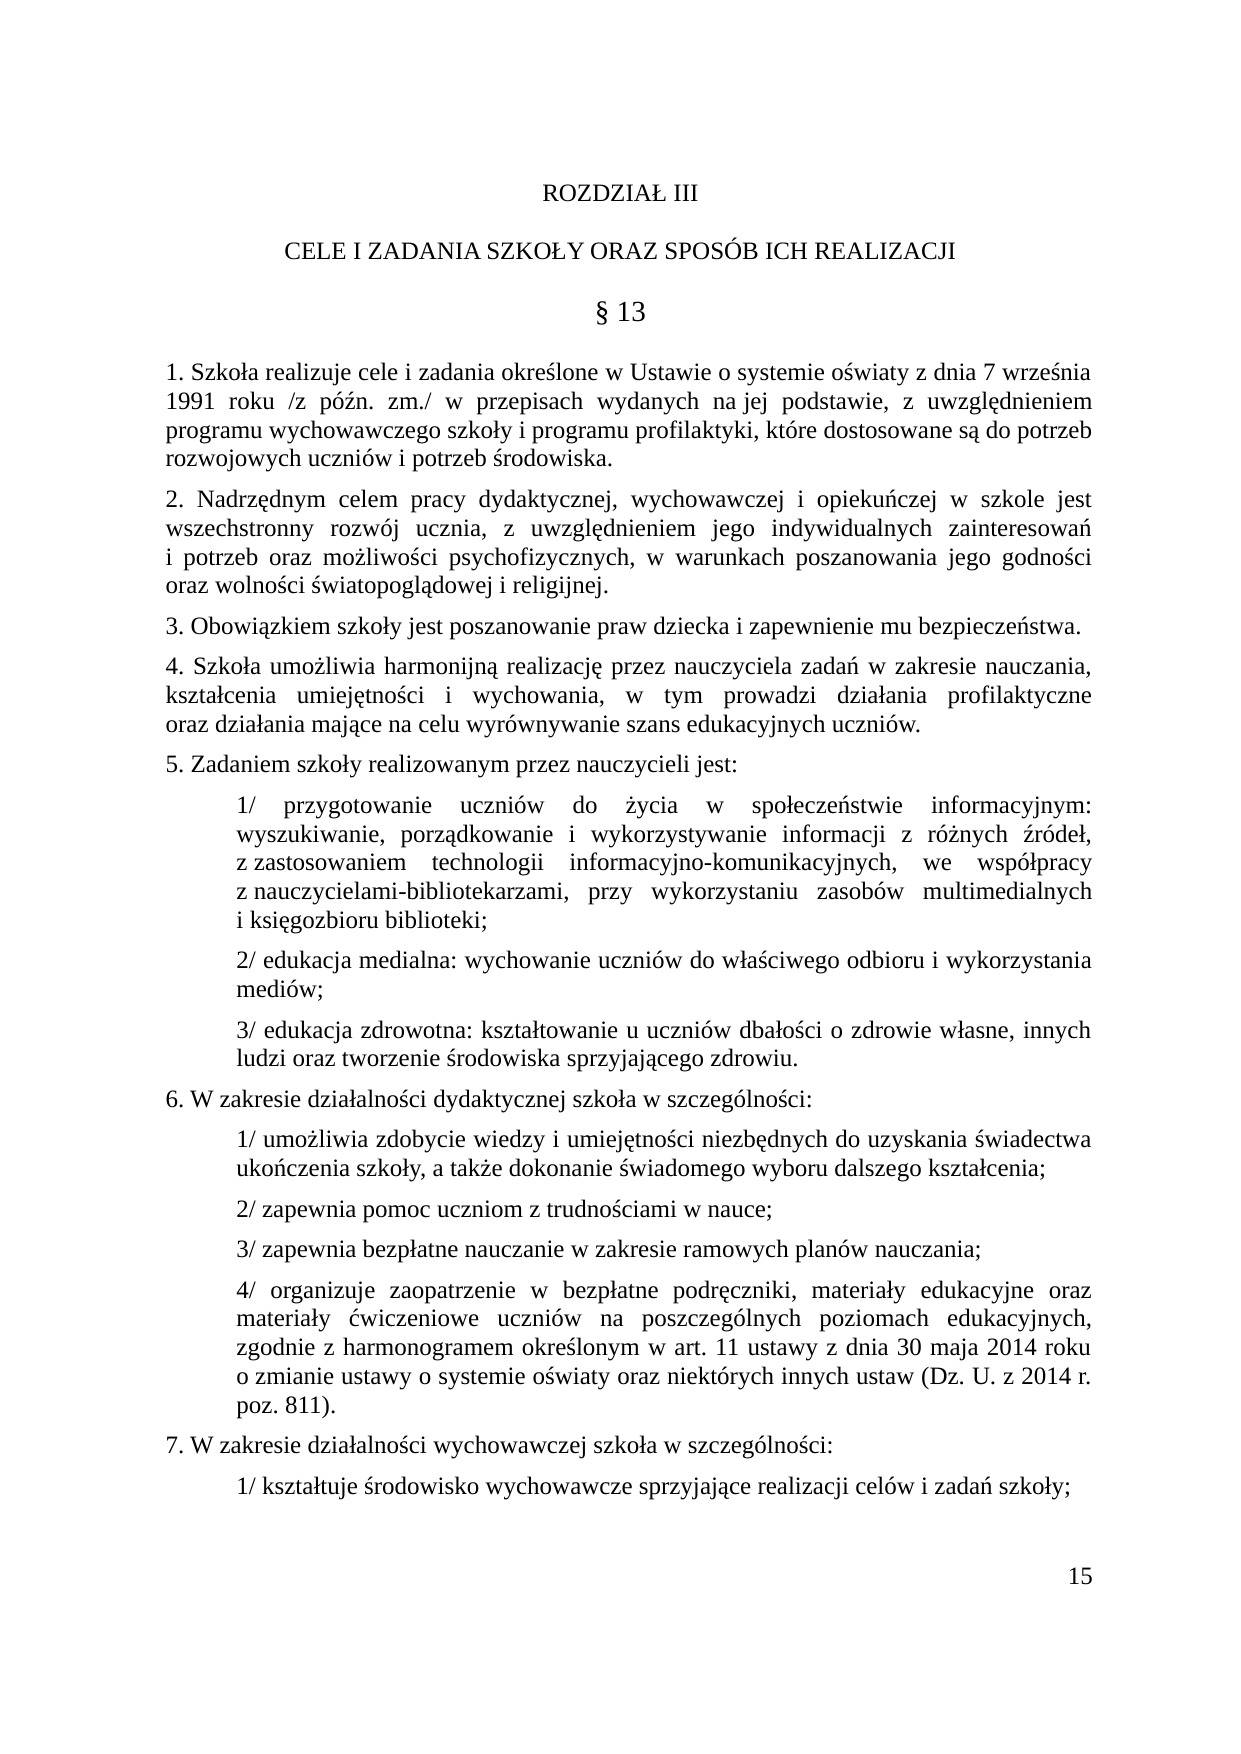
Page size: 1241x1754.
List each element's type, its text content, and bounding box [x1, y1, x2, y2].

subtitle 6. W zakresie działalności dydaktycznej szkoła w szczególności: [165, 1084, 1092, 1113]
subtitle 1/ umożliwia zdobycie wiedzy i umiejętności niezbędnych do uzyskania świadectwa ukończenia szkoły, a także dokonanie świadomego wyboru dalszego kształcenia; [236, 1124, 1092, 1182]
subtitle 7. W zakresie działalności wychowawczej szkoła w szczególności: [165, 1430, 1092, 1459]
subtitle 4. Szkoła umożliwia harmonijną realizację przez nauczyciela zadań w zakresie nauczania, kształcenia umiejętności i wychowania, w tym prowadzi działania profilaktyczne oraz działania mające na celu wyrównywanie szans edukacyjnych uczniów. [165, 651, 1092, 738]
subtitle 1. Szkoła realizuje cele i zadania określone w Ustawie o systemie oświaty z dnia 7 września 1991 roku /z późn. zm./ w przepisach wydanych na jej podstawie, z uwzględnieniem programu wychowawczego szkoły i programu profilaktyki, które dostosowane są do potrzeb rozwojowych uczniów i potrzeb środowiska. [165, 357, 1092, 472]
subtitle 2/ zapewnia pomoc uczniom z trudnościami w nauce; [236, 1194, 1092, 1222]
subtitle 3/ edukacja zdrowotna: kształtowanie u uczniów dbałości o zdrowie własne, innych ludzi oraz tworzenie środowiska sprzyjającego zdrowiu. [236, 1015, 1092, 1072]
subtitle 3. Obowiązkiem szkoły jest poszanowanie praw dziecka i zapewnienie mu bezpieczeństwa. [165, 611, 1092, 639]
subtitle § 13 [148, 294, 1092, 328]
subtitle 3/ zapewnia bezpłatne nauczanie w zakresie ramowych planów nauczania; [236, 1234, 1092, 1263]
subtitle 1/ przygotowanie uczniów do życia w społeczeństwie informacyjnym: wyszukiwanie, porządkowanie i wykorzystywanie informacji z różnych źródeł, z zastosowaniem technologii informacyjno-komunikacyjnych, we współpracy z nauczycielami-bibliotekarzami, przy wykorzystaniu zasobów multimedialnych i księgozbioru biblioteki; [236, 790, 1092, 934]
subtitle 5. Zadaniem szkoły realizowanym przez nauczycieli jest: [165, 749, 1092, 778]
subtitle 2/ edukacja medialna: wychowanie uczniów do właściwego odbioru i wykorzystania mediów; [236, 945, 1092, 1003]
subtitle 4/ organizuje zaopatrzenie w bezpłatne podręczniki, materiały edukacyjne oraz materiały ćwiczeniowe uczniów na poszczególnych poziomach edukacyjnych, zgodnie z harmonogramem określonym w art. 11 ustawy z dnia 30 maja 2014 roku o zmianie ustawy o systemie oświaty oraz niektórych innych ustaw (Dz. U. z 2014 r. poz. 811). [236, 1275, 1092, 1418]
subtitle 1/ kształtuje środowisko wychowawcze sprzyjające realizacji celów i zadań szkoły; [236, 1471, 1092, 1499]
subtitle ROZDZIAŁ III CELE I ZADANIA SZKOŁY ORAZ SPOSÓB ICH REALIZACJI [148, 178, 1092, 265]
subtitle 2. Nadrzędnym celem pracy dydaktycznej, wychowawczej i opiekuńczej w szkole jest wszechstronny rozwój ucznia, z uwzględnieniem jego indywidualnych zainteresowań i potrzeb oraz możliwości psychofizycznych, w warunkach poszanowania jego godności oraz wolności światopoglądowej i religijnej. [165, 484, 1092, 599]
